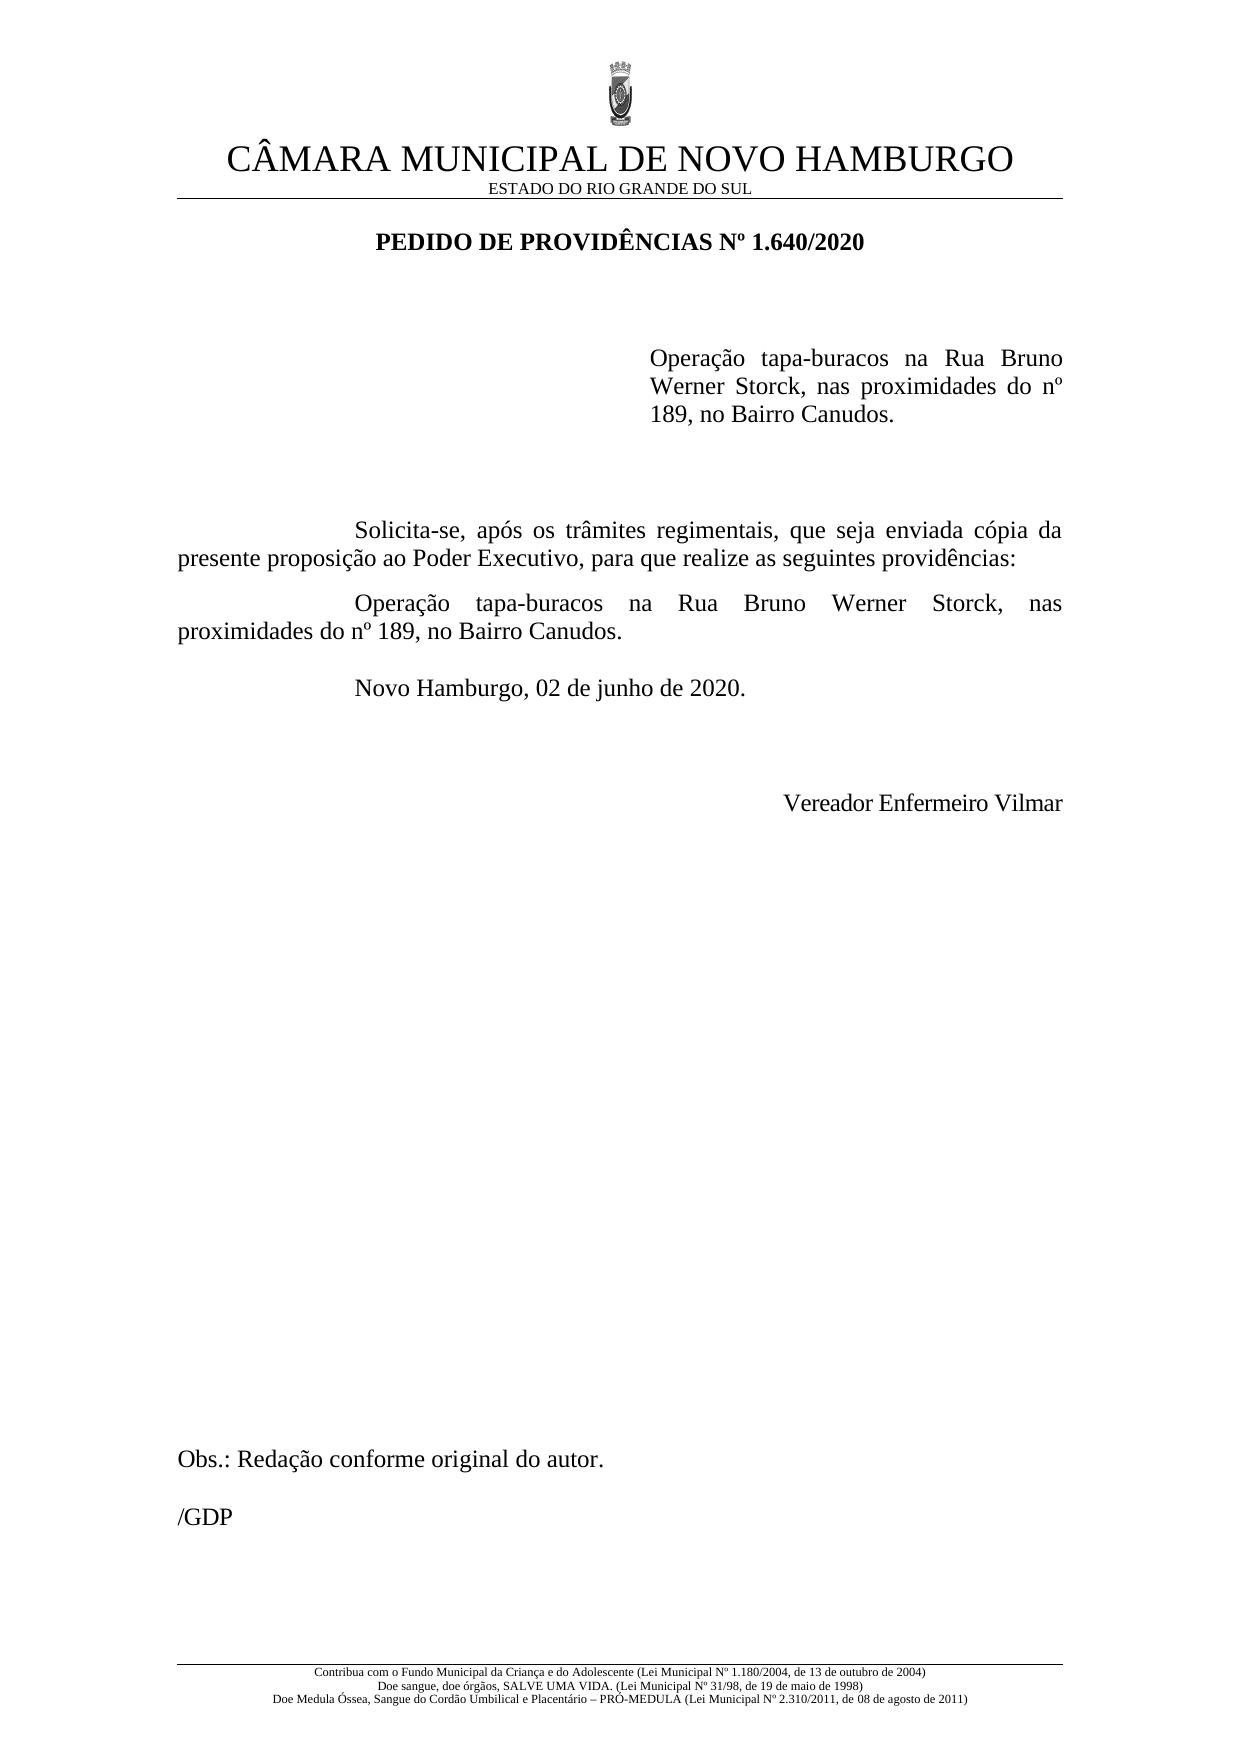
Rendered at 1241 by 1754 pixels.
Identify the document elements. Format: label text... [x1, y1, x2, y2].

text Operação tapa-buracos na Rua Bruno Werner Storck, nas proximidades do nº 189, no Bairro Canudos. [649, 344, 1063, 428]
text Solicita-se, após os trâmites regimentais, que seja enviada cópia da presente proposição ao Poder Executivo, para que realize as seguintes providências: [177, 516, 1063, 572]
text Vereador Enfermeiro Vilmar [177, 789, 1063, 816]
text Operação tapa-buracos na Rua Bruno Werner Storck, nas proximidades do nº 189, no Bairro Canudos. [177, 589, 1063, 645]
text /GDP [177, 1503, 1063, 1530]
text Novo Hamburgo, 02 de junho de 2020. [177, 674, 1063, 702]
text Obs.: Redação conforme original do autor. [177, 1445, 1063, 1473]
text PEDIDO DE PROVIDÊNCIAS Nº 1.640/2020 [177, 228, 1063, 256]
